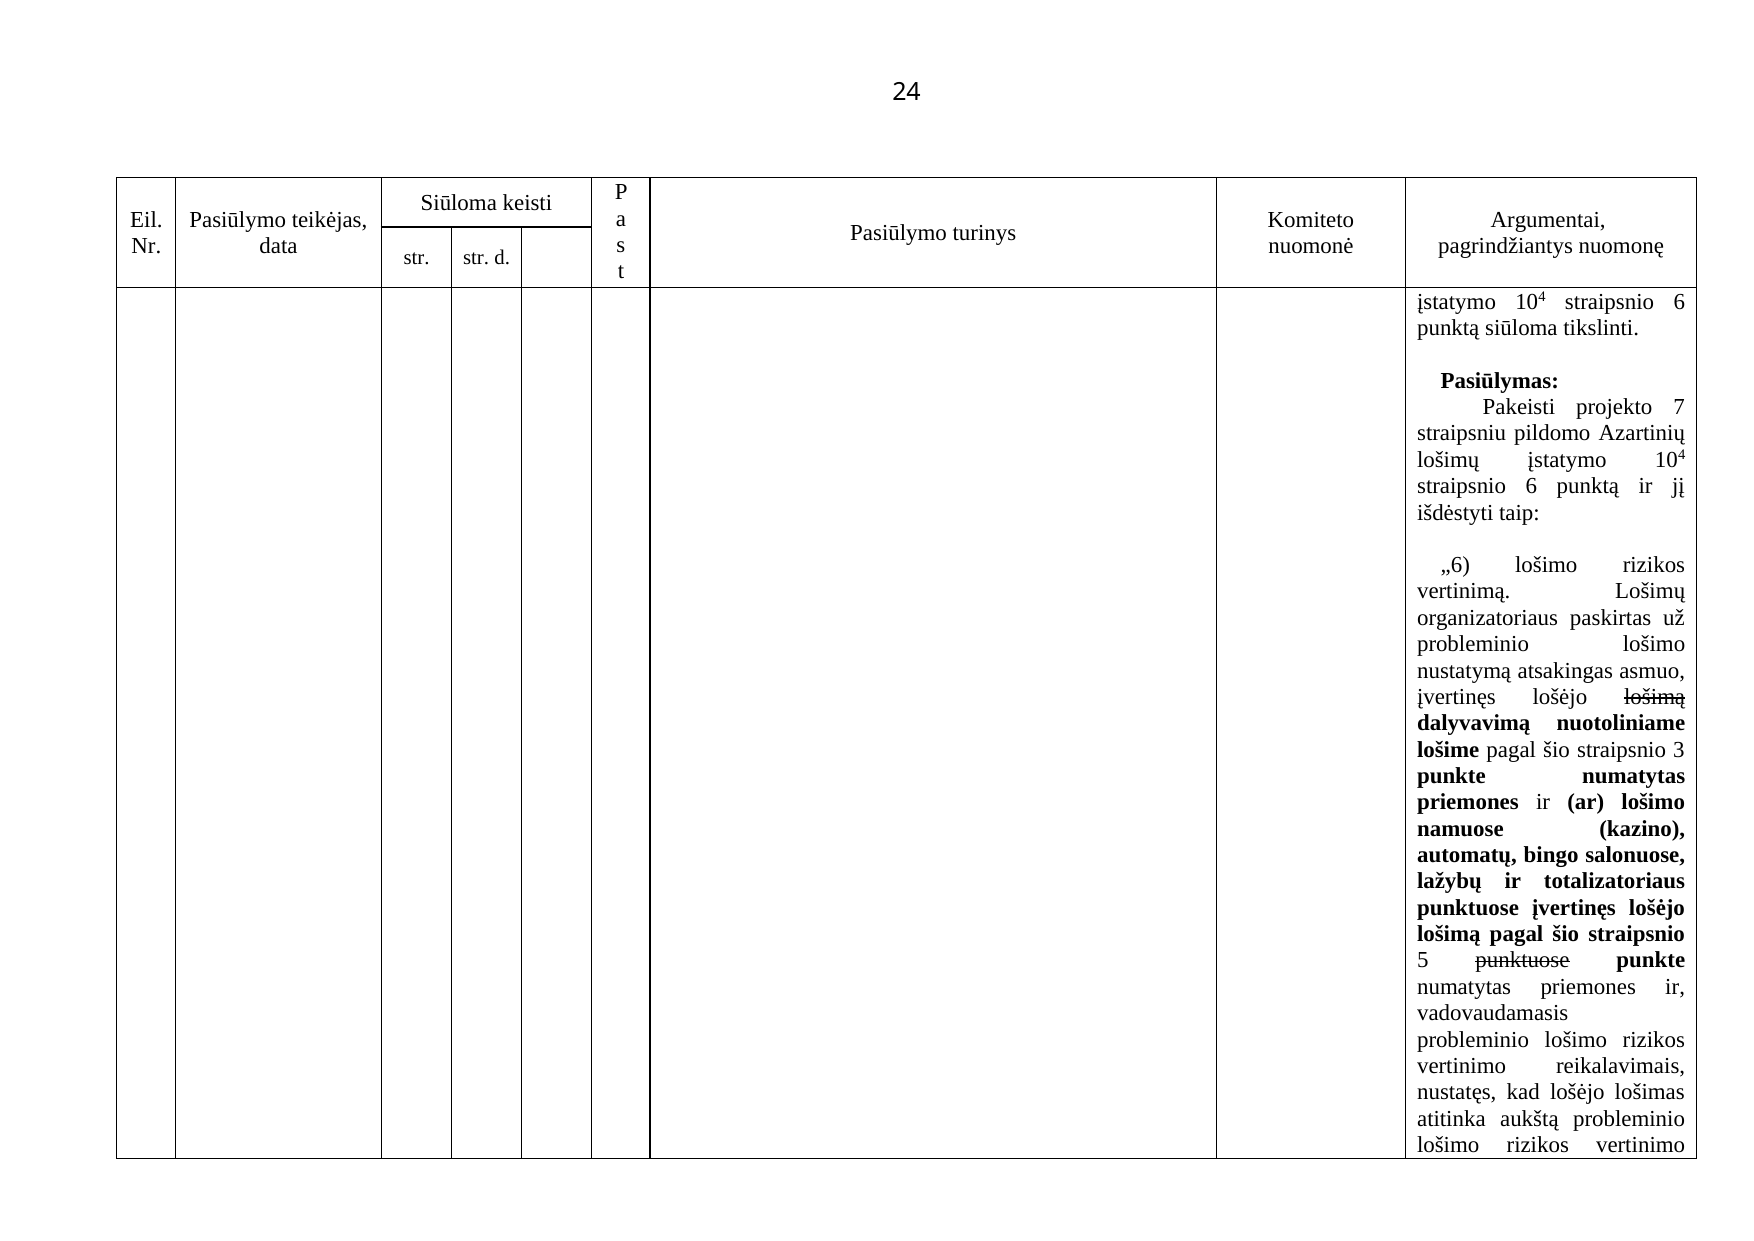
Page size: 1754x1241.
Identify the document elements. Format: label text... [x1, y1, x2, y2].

table_header Siūloma keisti [382, 178, 591, 226]
table_header Argumentai, pagrindžiantys nuomonę [1406, 178, 1696, 287]
table_header Pasiūlymo turinys [651, 178, 1216, 287]
table_cell [522, 288, 591, 1157]
table_header Pastabos [592, 178, 649, 287]
table_header Komiteto nuomonė [1217, 178, 1405, 287]
table_cell [592, 288, 649, 1157]
table_cell [452, 288, 521, 1157]
table_cell [117, 288, 175, 1157]
table_cell [1217, 288, 1405, 1157]
table_header Eil. Nr. [117, 178, 175, 287]
table_cell str. [382, 228, 451, 287]
table_cell str. d. [452, 228, 521, 287]
table_cell [522, 228, 591, 287]
table_cell [651, 288, 1216, 1157]
table_cell įstatymo 104 straipsnio 6 punktą siūloma tikslinti. Pasiūlymas: Pakeisti projekto 7 straipsniu pildomo Azartinių lošimų įstatymo 104 straipsnio 6 punktą ir jį išdėstyti taip: „6) lošimo rizikos vertinimą. Lošimų organizatoriaus paskirtas už probleminio lošimo nustatymą atsakingas asmuo, įvertinęs lošėjo lošimą dalyvavimą nuotoliniame lošime pagal šio straipsnio 3 punkte numatytas priemones ir (ar) lošimo namuose (kazino), automatų, bingo salonuose, lažybų ir totalizatoriaus punktuose įvertinęs lošėjo lošimą pagal šio straipsnio 5 punktuose punkte numatytas priemones ir, vadovaudamasis probleminio lošimo rizikos vertinimo reikalavimais, nustatęs, kad lošėjo lošimas atitinka aukštą probleminio lošimo rizikos vertinimo [1406, 288, 1696, 1157]
table_cell [382, 288, 451, 1157]
table_header Pasiūlymo teikėjas, data [176, 178, 381, 287]
table_cell [176, 288, 381, 1157]
